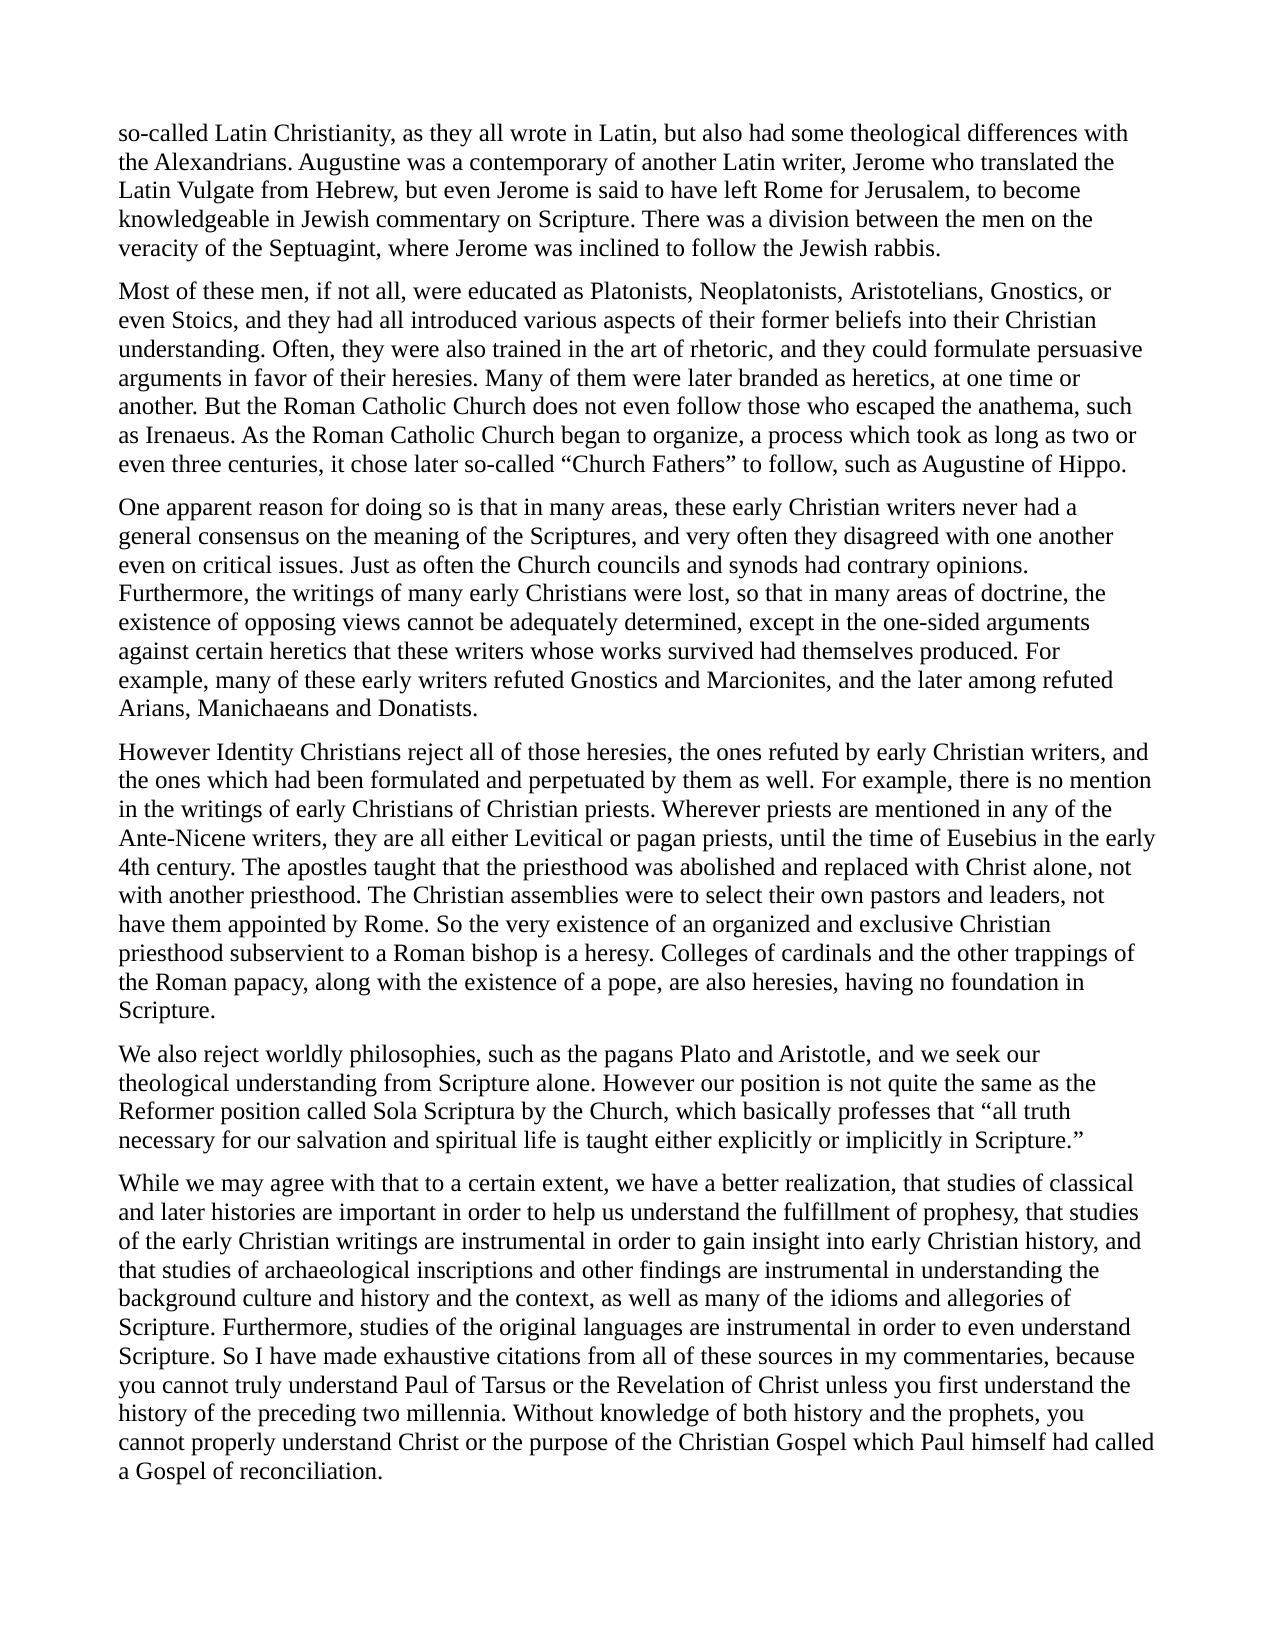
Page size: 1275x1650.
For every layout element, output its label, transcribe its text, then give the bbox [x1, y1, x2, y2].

text so-called Latin Christianity, as they all wrote in Latin, but also had some theological differences with the Alexandrians. Augustine was a contemporary of another Latin writer, Jerome who translated the Latin Vulgate from Hebrew, but even Jerome is said to have left Rome for Jerusalem, to become knowledgeable in Jewish commentary on Scripture. There was a division between the men on the veracity of the Septuagint, where Jerome was inclined to follow the Jewish rabbis. [118, 118, 1157, 262]
text Most of these men, if not all, were educated as Platonists, Neoplatonists, Aristotelians, Gnostics, or even Stoics, and they had all introduced various aspects of their former beliefs into their Christian understanding. Often, they were also trained in the art of rhetoric, and they could formulate persuasive arguments in favor of their heresies. Many of them were later branded as heretics, at one time or another. But the Roman Catholic Church does not even follow those who escaped the anathema, such as Irenaeus. As the Roman Catholic Church began to organize, a process which took as long as two or even three centuries, it chose later so-called “Church Fathers” to follow, such as Augustine of Hippo. [118, 276, 1157, 478]
text One apparent reason for doing so is that in many areas, these early Christian writers never had a general consensus on the meaning of the Scriptures, and very often they disagreed with one another even on critical issues. Just as often the Church councils and synods had contrary opinions. Furthermore, the writings of many early Christians were lost, so that in many areas of doctrine, the existence of opposing views cannot be adequately determined, except in the one-sided arguments against certain heretics that these writers whose works survived had themselves produced. For example, many of these early writers refuted Gnostics and Marcionites, and the later among refuted Arians, Manichaeans and Donatists. [118, 492, 1157, 722]
text We also reject worldly philosophies, such as the pagans Plato and Aristotle, and we seek our theological understanding from Scripture alone. However our position is not quite the same as the Reformer position called Sola Scriptura by the Church, which basically professes that “all truth necessary for our salvation and spiritual life is taught either explicitly or implicitly in Scripture.” [118, 1039, 1157, 1154]
text However Identity Christians reject all of those heresies, the ones refuted by early Christian writers, and the ones which had been formulated and perpetuated by them as well. For example, there is no mention in the writings of early Christians of Christian priests. Wherever priests are mentioned in any of the Ante-Nicene writers, they are all either Levitical or pagan priests, until the time of Eusebius in the early 4th century. The apostles taught that the priesthood was abolished and replaced with Christ alone, not with another priesthood. The Christian assemblies were to select their own pastors and leaders, not have them appointed by Rome. So the very existence of an organized and exclusive Christian priesthood subservient to a Roman bishop is a heresy. Colleges of cardinals and the other trappings of the Roman papacy, along with the existence of a pope, are also heresies, having no foundation in Scripture. [118, 737, 1157, 1024]
text While we may agree with that to a certain extent, we have a better realization, that studies of classical and later histories are important in order to help us understand the fulfillment of prophesy, that studies of the early Christian writings are instrumental in order to gain insight into early Christian history, and that studies of archaeological inscriptions and other findings are instrumental in understanding the background culture and history and the context, as well as many of the idioms and allegories of Scripture. Furthermore, studies of the original languages are instrumental in order to even understand Scripture. So I have made exhaustive citations from all of these sources in my commentaries, because you cannot truly understand Paul of Tarsus or the Revelation of Christ unless you first understand the history of the preceding two millennia. Without knowledge of both history and the prophets, you cannot properly understand Christ or the purpose of the Christian Gospel which Paul himself had called a Gospel of reconciliation. [118, 1168, 1157, 1485]
